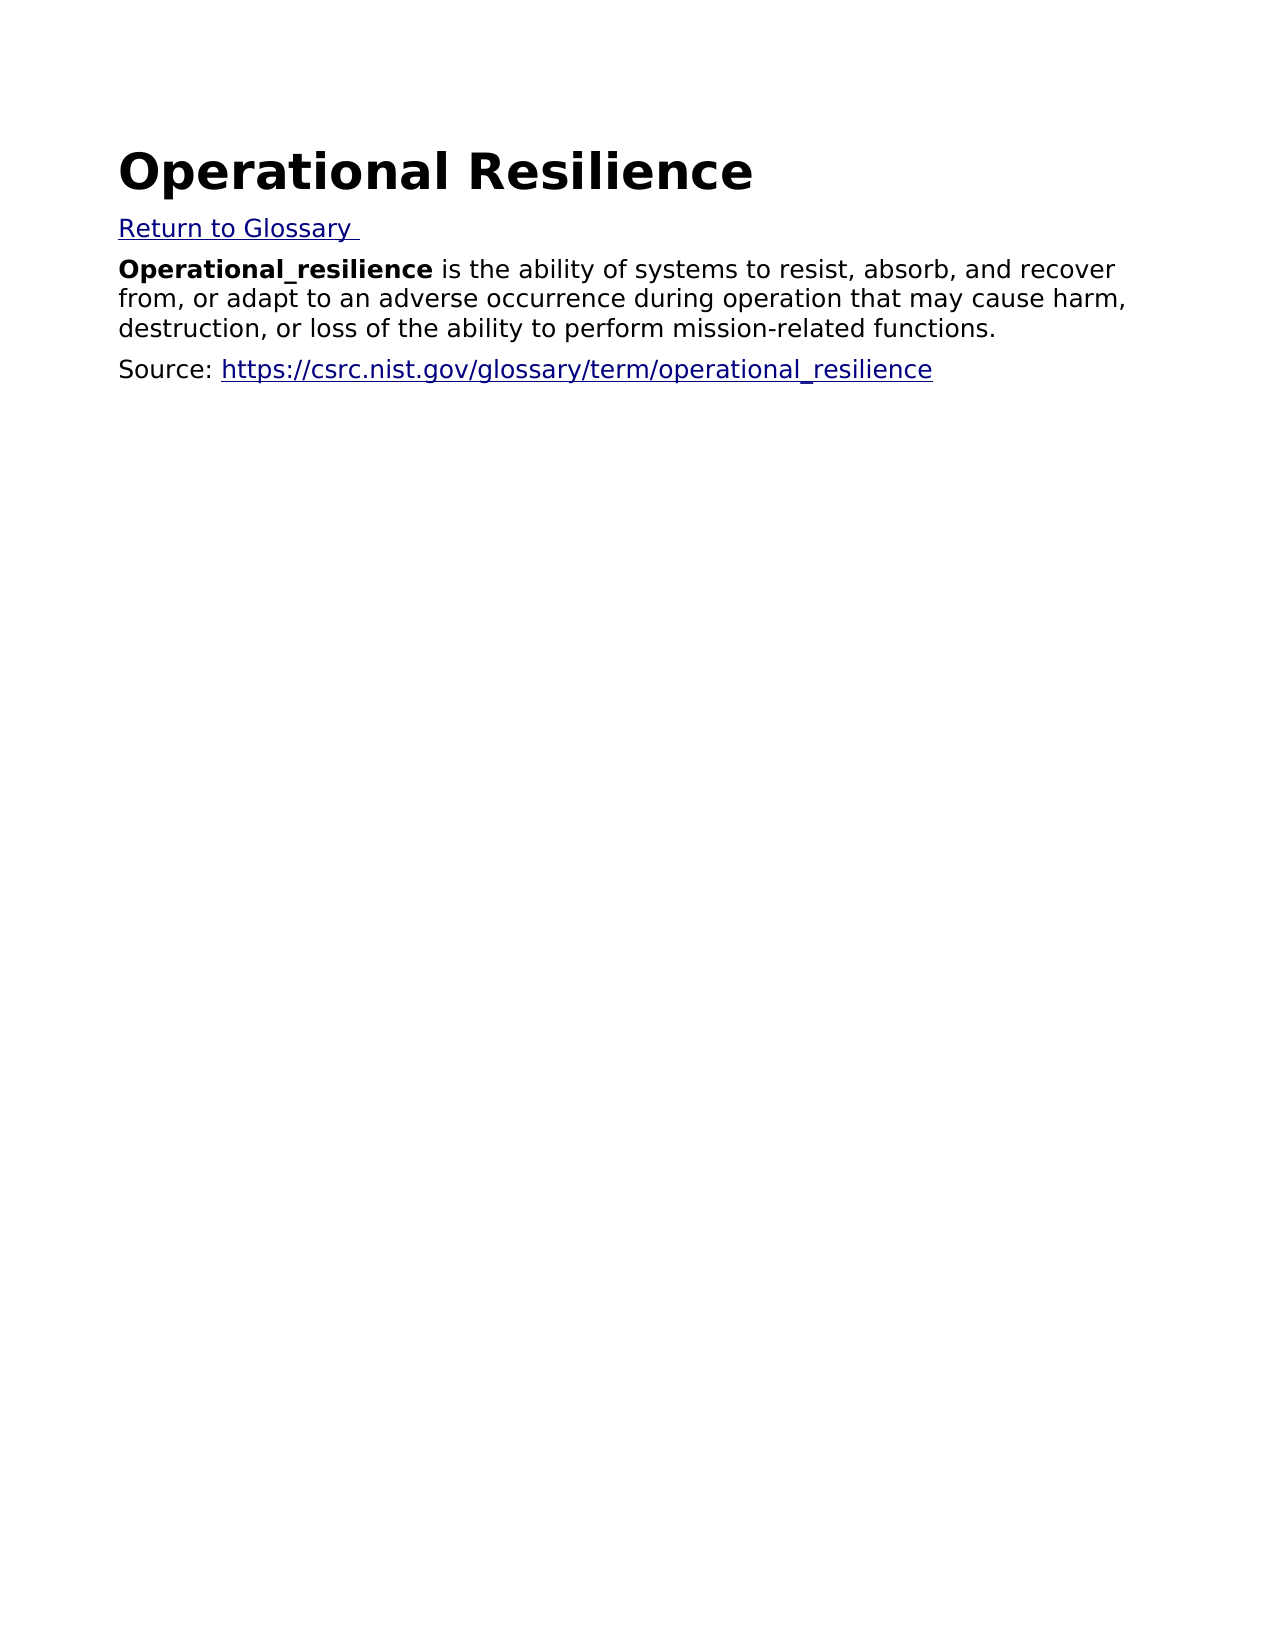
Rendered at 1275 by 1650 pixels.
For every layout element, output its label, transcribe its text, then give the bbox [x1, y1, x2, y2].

text Source: https://csrc.nist.gov/glossary/term/operational_resilience [118, 356, 1157, 385]
subtitle Operational Resilience [118, 143, 1157, 201]
text Return to Glossary [118, 214, 1157, 243]
text Operational_resilience is the ability of systems to resist, absorb, and recover from, or adapt to an adverse occurrence during operation that may cause harm, destruction, or loss of the ability to perform mission-related functions. [118, 256, 1157, 343]
